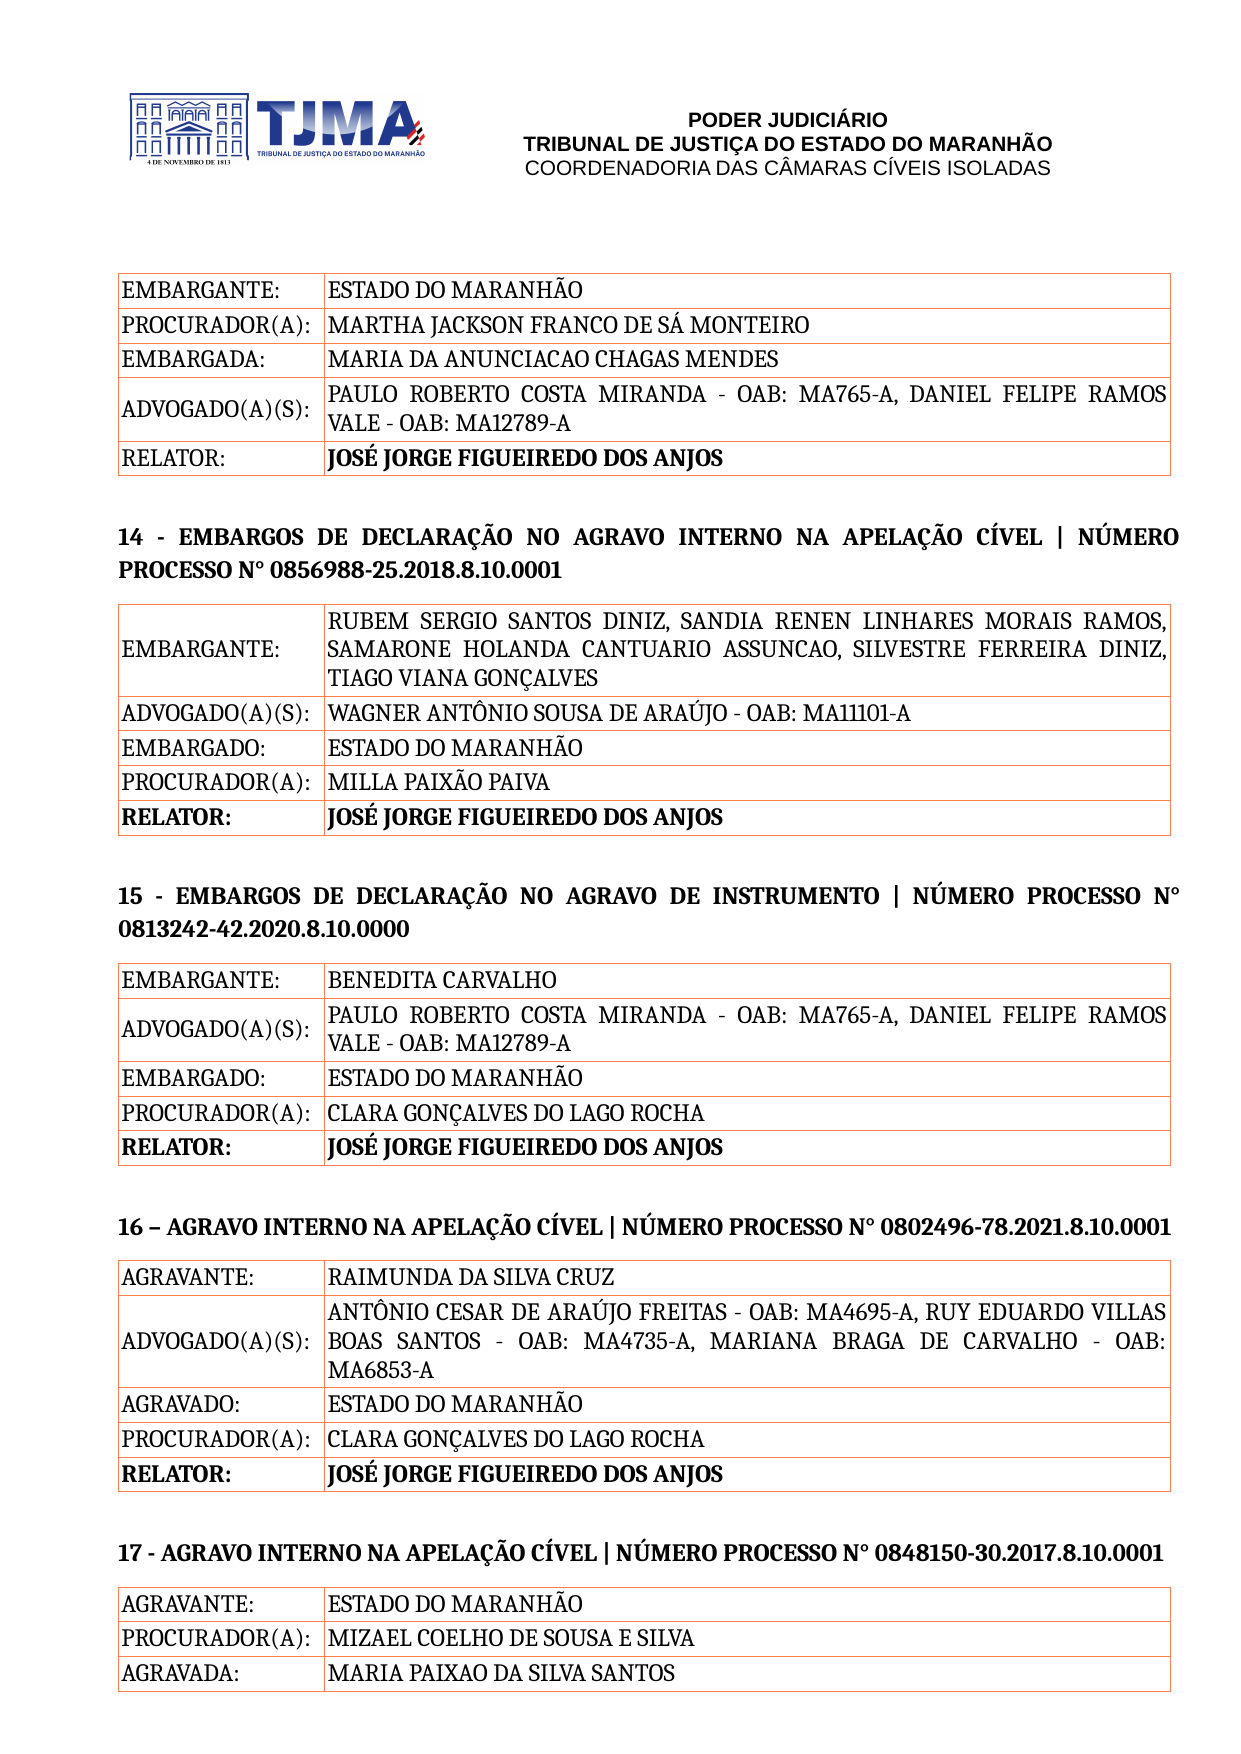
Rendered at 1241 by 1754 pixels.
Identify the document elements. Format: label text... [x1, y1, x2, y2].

table_cell ADVOGADO(A)(S): [119, 1296, 324, 1387]
table_cell MILLA PAIXÃO PAIVA [325, 766, 1170, 800]
table_cell ADVOGADO(A)(S): [119, 697, 324, 730]
table_cell MARTHA JACKSON FRANCO DE SÁ MONTEIRO [325, 309, 1170, 342]
text 17 - AGRAVO INTERNO NA APELAÇÃO CÍVEL | NÚMERO PROCESSO N° 0848150-30.2017.8.10.0001 [118, 1539, 1181, 1568]
table_cell PROCURADOR(A): [119, 766, 324, 800]
table_cell RELATOR: [119, 442, 324, 475]
table_cell ESTADO DO MARANHÃO [325, 1062, 1170, 1096]
table_cell EMBARGADO: [119, 731, 324, 765]
table_cell WAGNER ANTÔNIO SOUSA DE ARAÚJO - OAB: MA11101-A [325, 697, 1170, 730]
table_header RUBEM SERGIO SANTOS DINIZ, SANDIA RENEN LINHARES MORAIS RAMOS, SAMARONE HOLANDA CANTUARIO ASSUNCAO, SILVESTRE FERREIRA DINIZ, TIAGO VIANA GONÇALVES [325, 605, 1170, 696]
table_header RAIMUNDA DA SILVA CRUZ [325, 1261, 1170, 1295]
table_header EMBARGANTE: [119, 964, 324, 997]
table_cell PROCURADOR(A): [119, 1423, 324, 1457]
table_cell EMBARGADA: [119, 344, 324, 377]
picture [129, 93, 425, 166]
table_cell JOSÉ JORGE FIGUEIREDO DOS ANJOS [325, 801, 1170, 834]
table_cell CLARA GONÇALVES DO LAGO ROCHA [325, 1097, 1170, 1130]
table_header EMBARGANTE: [119, 274, 324, 308]
table_cell ESTADO DO MARANHÃO [325, 1388, 1170, 1422]
table_header EMBARGANTE: [119, 605, 324, 696]
table_cell PAULO ROBERTO COSTA MIRANDA - OAB: MA765-A, DANIEL FELIPE RAMOS VALE - OAB: MA12789-A [325, 378, 1170, 441]
table_cell EMBARGADO: [119, 1062, 324, 1096]
table_cell CLARA GONÇALVES DO LAGO ROCHA [325, 1423, 1170, 1457]
table_cell PROCURADOR(A): [119, 309, 324, 342]
text 16 – AGRAVO INTERNO NA APELAÇÃO CÍVEL | NÚMERO PROCESSO N° 0802496-78.2021.8.10.0001 [118, 1213, 1181, 1241]
table_cell PAULO ROBERTO COSTA MIRANDA - OAB: MA765-A, DANIEL FELIPE RAMOS VALE - OAB: MA12789-A [325, 999, 1170, 1061]
table_cell PROCURADOR(A): [119, 1097, 324, 1130]
table_header AGRAVANTE: [119, 1588, 324, 1621]
table_cell PROCURADOR(A): [119, 1622, 324, 1656]
table_header ESTADO DO MARANHÃO [325, 1588, 1170, 1621]
table_cell JOSÉ JORGE FIGUEIREDO DOS ANJOS [325, 1131, 1170, 1165]
table_cell MIZAEL COELHO DE SOUSA E SILVA [325, 1622, 1170, 1656]
table_cell AGRAVADA: [119, 1657, 324, 1691]
table_cell ANTÔNIO CESAR DE ARAÚJO FREITAS - OAB: MA4695-A, RUY EDUARDO VILLAS BOAS SANTOS - OAB: MA4735-A, MARIANA BRAGA DE CARVALHO - OAB: MA6853-A [325, 1296, 1170, 1387]
table_cell RELATOR: [119, 1131, 324, 1165]
table_cell ADVOGADO(A)(S): [119, 378, 324, 441]
table_cell ESTADO DO MARANHÃO [325, 731, 1170, 765]
table_cell JOSÉ JORGE FIGUEIREDO DOS ANJOS [325, 442, 1170, 475]
table_cell MARIA DA ANUNCIACAO CHAGAS MENDES [325, 344, 1170, 377]
table_header BENEDITA CARVALHO [325, 964, 1170, 997]
table_header AGRAVANTE: [119, 1261, 324, 1295]
table_cell AGRAVADO: [119, 1388, 324, 1422]
text 15 - EMBARGOS DE DECLARAÇÃO NO AGRAVO DE INSTRUMENTO | NÚMERO PROCESSO N° 0813242-42.2020.8.10.0000 [118, 882, 1181, 944]
table_cell MARIA PAIXAO DA SILVA SANTOS [325, 1657, 1170, 1691]
text 14 - EMBARGOS DE DECLARAÇÃO NO AGRAVO INTERNO NA APELAÇÃO CÍVEL | NÚMERO PROCESSO N° 0856988-25.2018.8.10.0001 [118, 523, 1181, 585]
table_header ESTADO DO MARANHÃO [325, 274, 1170, 308]
table_cell JOSÉ JORGE FIGUEIREDO DOS ANJOS [325, 1458, 1170, 1491]
table_cell RELATOR: [119, 801, 324, 834]
table_cell RELATOR: [119, 1458, 324, 1491]
table_cell ADVOGADO(A)(S): [119, 999, 324, 1061]
